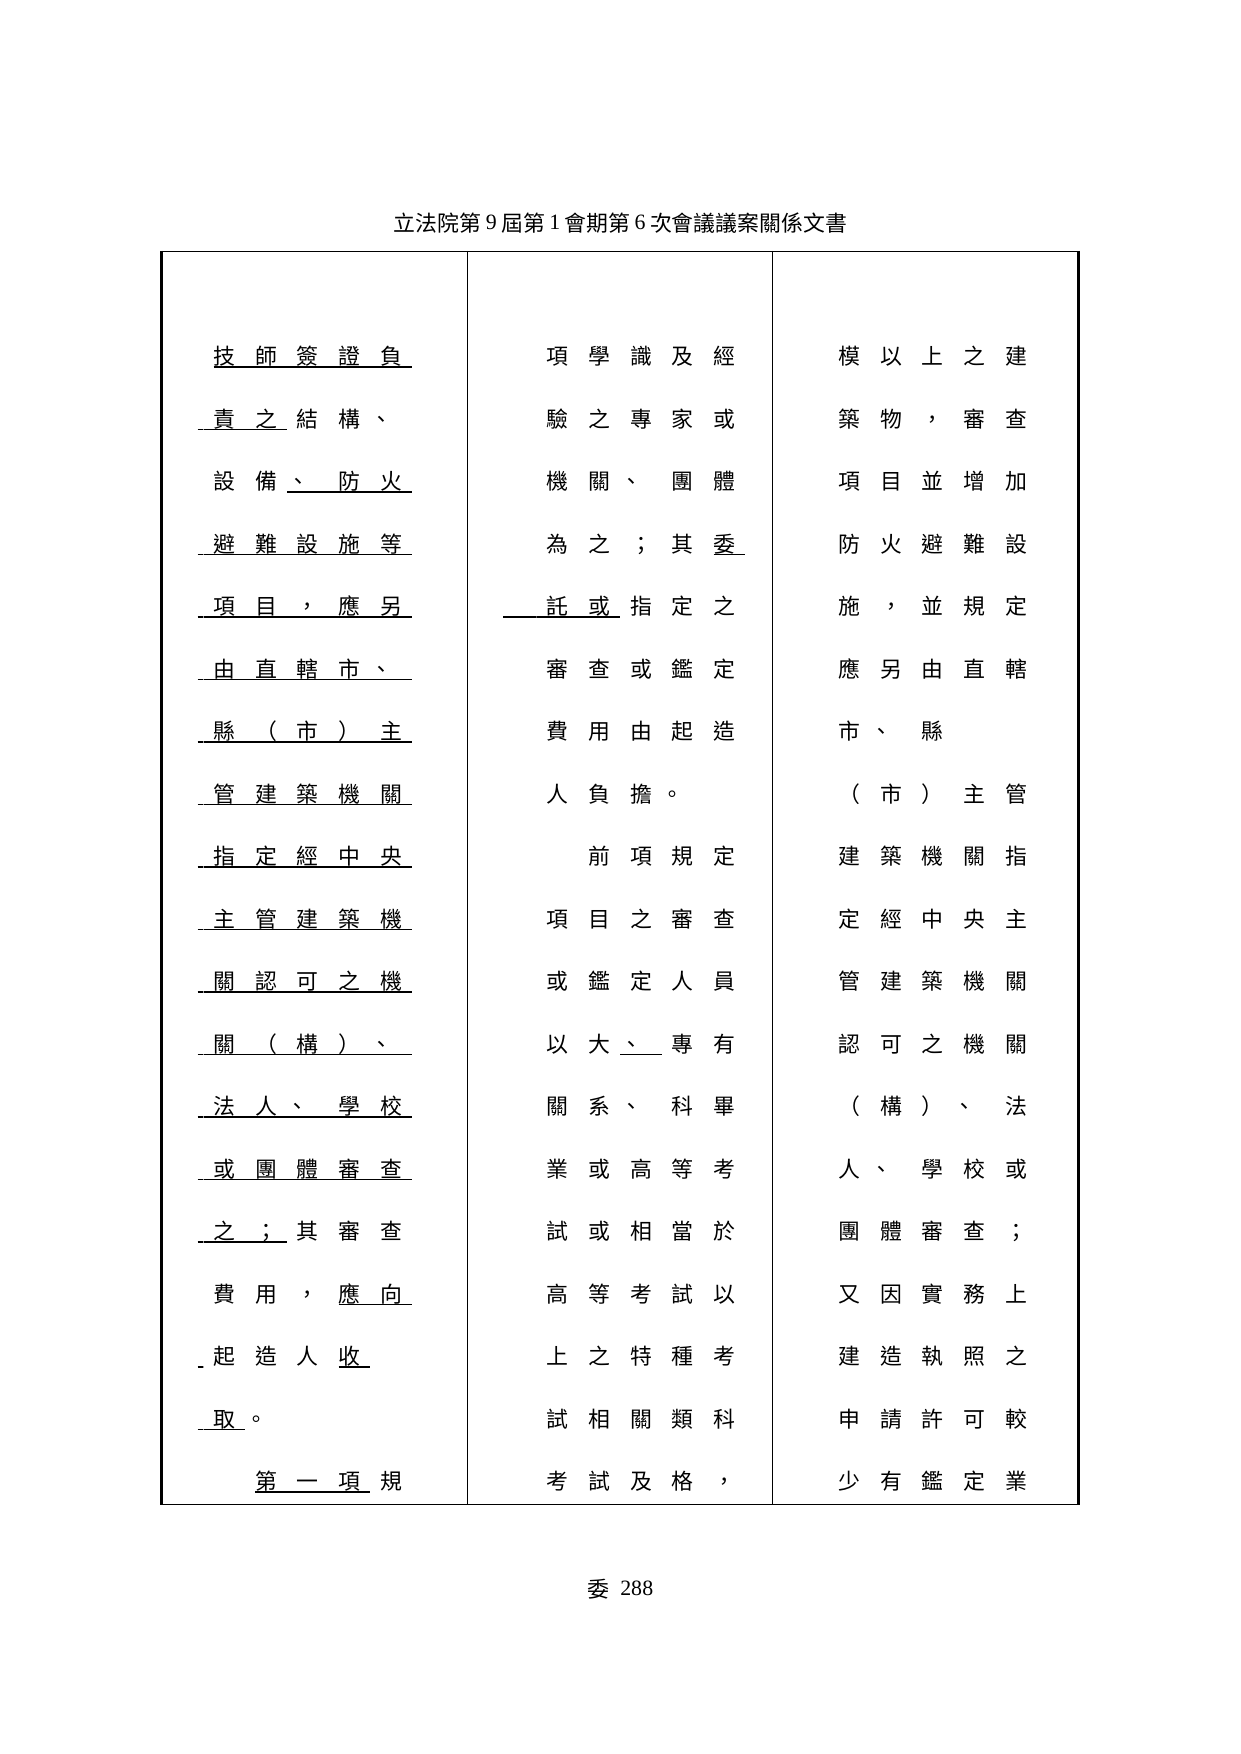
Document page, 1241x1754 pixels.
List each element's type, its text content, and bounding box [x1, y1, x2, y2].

table_cell 模以上之建築物，審查項目並增加防火避難設施，並規定應另由直轄市、縣（市）主管建築機關指定經中央主管建築機關認可之機關（構）、法人、學校或團體審查；又因實務上建造執照之申請許可較少有鑑定業 [773, 252, 1077, 1504]
table_cell 項學識及經驗之專家或機關、團體為之；其委託或指定之審查或鑑定費用由起造人負擔。 前項規定項目之審查或鑑定人員以大、專有關系、科畢業或高等考試或相當於高等考試以上之特種考試相關類科考試及格， [468, 252, 772, 1504]
table_cell 技師簽證負責之結構、設備、防火避難設施等項目，應另由直轄市、縣（市）主管建築機關指定經中央主管建築機關認可之機關（構）、法人、學校或團體審查之；其審查費用，應向起造人收取。 第一項規 [163, 252, 467, 1504]
